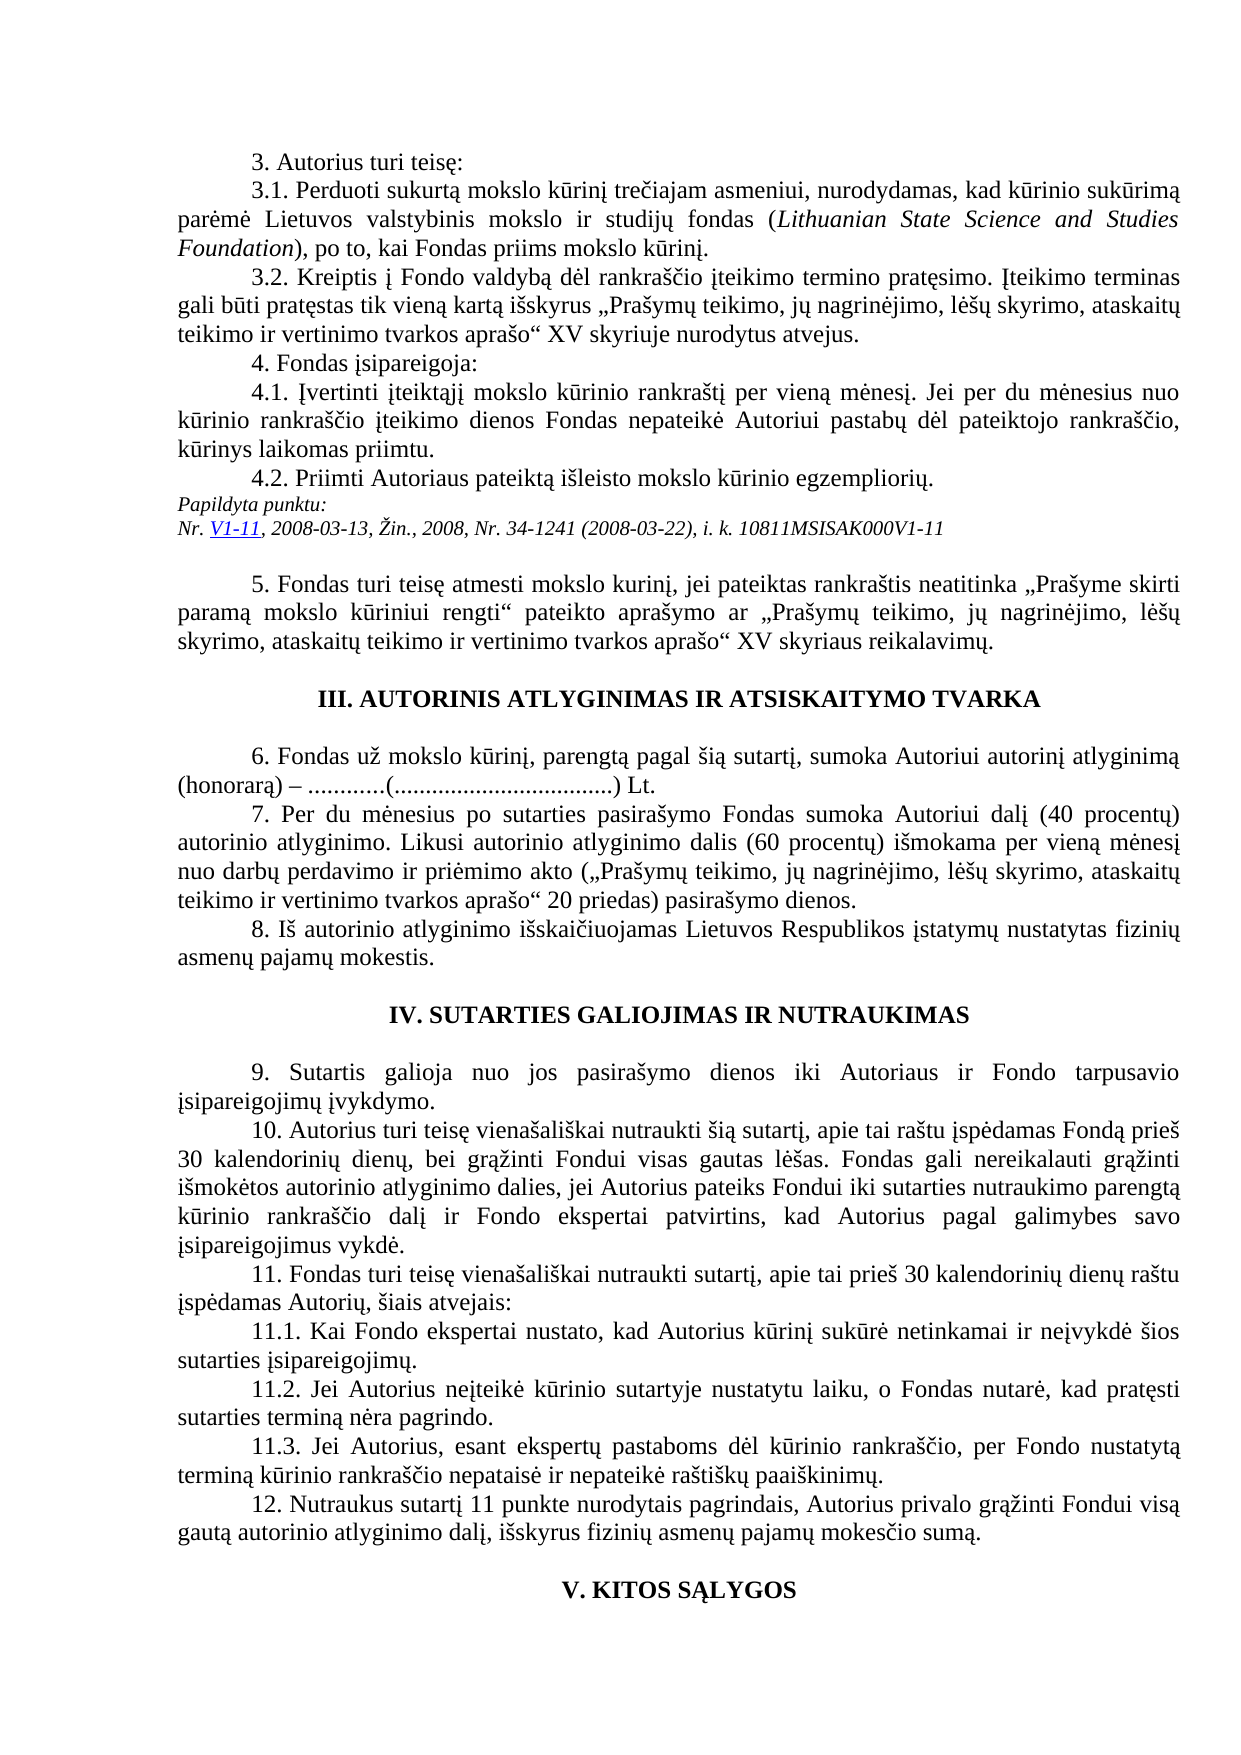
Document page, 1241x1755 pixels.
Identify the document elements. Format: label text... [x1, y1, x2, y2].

text 3. Autorius turi teisę: [177, 147, 1181, 176]
text 4.1. Įvertinti įteiktąjį mokslo kūrinio rankraštį per vieną mėnesį. Jei per du mėnesius nuo kūrinio rankraščio įteikimo dienos Fondas nepateikė Autoriui pastabų dėl pateiktojo rankraščio, kūrinys laikomas priimtu. [177, 377, 1181, 463]
text 11.3. Jei Autorius, esant ekspertų pastaboms dėl kūrinio rankraščio, per Fondo nustatytą terminą kūrinio rankraščio nepataisė ir nepateikė raštiškų paaiškinimų. [177, 1431, 1181, 1489]
text 9. Sutartis galioja nuo jos pasirašymo dienos iki Autoriaus ir Fondo tarpusavio įsipareigojimų įvykdymo. [177, 1057, 1181, 1115]
text 8. Iš autorinio atlyginimo išskaičiuojamas Lietuvos Respublikos įstatymų nustatytas fizinių asmenų pajamų mokestis. [177, 914, 1181, 971]
text 7. Per du mėnesius po sutarties pasirašymo Fondas sumoka Autoriui dalį (40 procentų) autorinio atlyginimo. Likusi autorinio atlyginimo dalis (60 procentų) išmokama per vieną mėnesį nuo darbų perdavimo ir priėmimo akto („Prašymų teikimo, jų nagrinėjimo, lėšų skyrimo, ataskaitų teikimo ir vertinimo tvarkos aprašo“ 20 priedas) pasirašymo dienos. [177, 799, 1181, 914]
text 11.1. Kai Fondo ekspertai nustato, kad Autorius kūrinį sukūrė netinkamai ir neįvykdė šios sutarties įsipareigojimų. [177, 1316, 1181, 1374]
text 12. Nutraukus sutartį 11 punkte nurodytais pagrindais, Autorius privalo grąžinti Fondui visą gautą autorinio atlyginimo dalį, išskyrus fizinių asmenų pajamų mokesčio sumą. [177, 1489, 1181, 1546]
text 11. Fondas turi teisę vienašališkai nutraukti sutartį, apie tai prieš 30 kalendorinių dienų raštu įspėdamas Autorių, šiais atvejais: [177, 1259, 1181, 1316]
text V. KITOS SĄLYGOS [177, 1575, 1181, 1604]
text Nr. V1-11, 2008-03-13, Žin., 2008, Nr. 34-1241 (2008-03-22), i. k. 10811MSISAK000V1-11 [177, 516, 1181, 540]
text III. AUTORINIS ATLYGINIMAS IR ATSISKAITYMO TVARKA [177, 684, 1181, 712]
text 3.1. Perduoti sukurtą mokslo kūrinį trečiajam asmeniui, nurodydamas, kad kūrinio sukūrimą parėmė Lietuvos valstybinis mokslo ir studijų fondas (Lithuanian State Science and Studies Foundation), po to, kai Fondas priims mokslo kūrinį. [177, 176, 1181, 262]
text IV. SUTARTIES GALIOJIMAS IR NUTRAUKIMAS [177, 1000, 1181, 1029]
text 11.2. Jei Autorius neįteikė kūrinio sutartyje nustatytu laiku, o Fondas nutarė, kad pratęsti sutarties terminą nėra pagrindo. [177, 1374, 1181, 1431]
text 6. Fondas už mokslo kūrinį, parengtą pagal šią sutartį, sumoka Autoriui autorinį atlyginimą (honorarą) – (...................................) Lt. [177, 741, 1181, 799]
text 10. Autorius turi teisę vienašališkai nutraukti šią sutartį, apie tai raštu įspėdamas Fondą prieš 30 kalendorinių dienų, bei grąžinti Fondui visas gautas lėšas. Fondas gali nereikalauti grąžinti išmokėtos autorinio atlyginimo dalies, jei Autorius pateiks Fondui iki sutarties nutraukimo parengtą kūrinio rankraščio dalį ir Fondo ekspertai patvirtins, kad Autorius pagal galimybes savo įsipareigojimus vykdė. [177, 1115, 1181, 1259]
text 5. Fondas turi teisę atmesti mokslo kurinį, jei pateiktas rankraštis neatitinka „Prašyme skirti paramą mokslo kūriniui rengti“ pateikto aprašymo ar „Prašymų teikimo, jų nagrinėjimo, lėšų skyrimo, ataskaitų teikimo ir vertinimo tvarkos aprašo“ XV skyriaus reikalavimų. [177, 569, 1181, 655]
text Papildyta punktu: [177, 492, 1181, 516]
text 4.2. Priimti Autoriaus pateiktą išleisto mokslo kūrinio egzempliorių. [177, 463, 1181, 492]
text 4. Fondas įsipareigoja: [177, 348, 1181, 377]
text 3.2. Kreiptis į Fondo valdybą dėl rankraščio įteikimo termino pratęsimo. Įteikimo terminas gali būti pratęstas tik vieną kartą išskyrus „Prašymų teikimo, jų nagrinėjimo, lėšų skyrimo, ataskaitų teikimo ir vertinimo tvarkos aprašo“ XV skyriuje nurodytus atvejus. [177, 262, 1181, 348]
